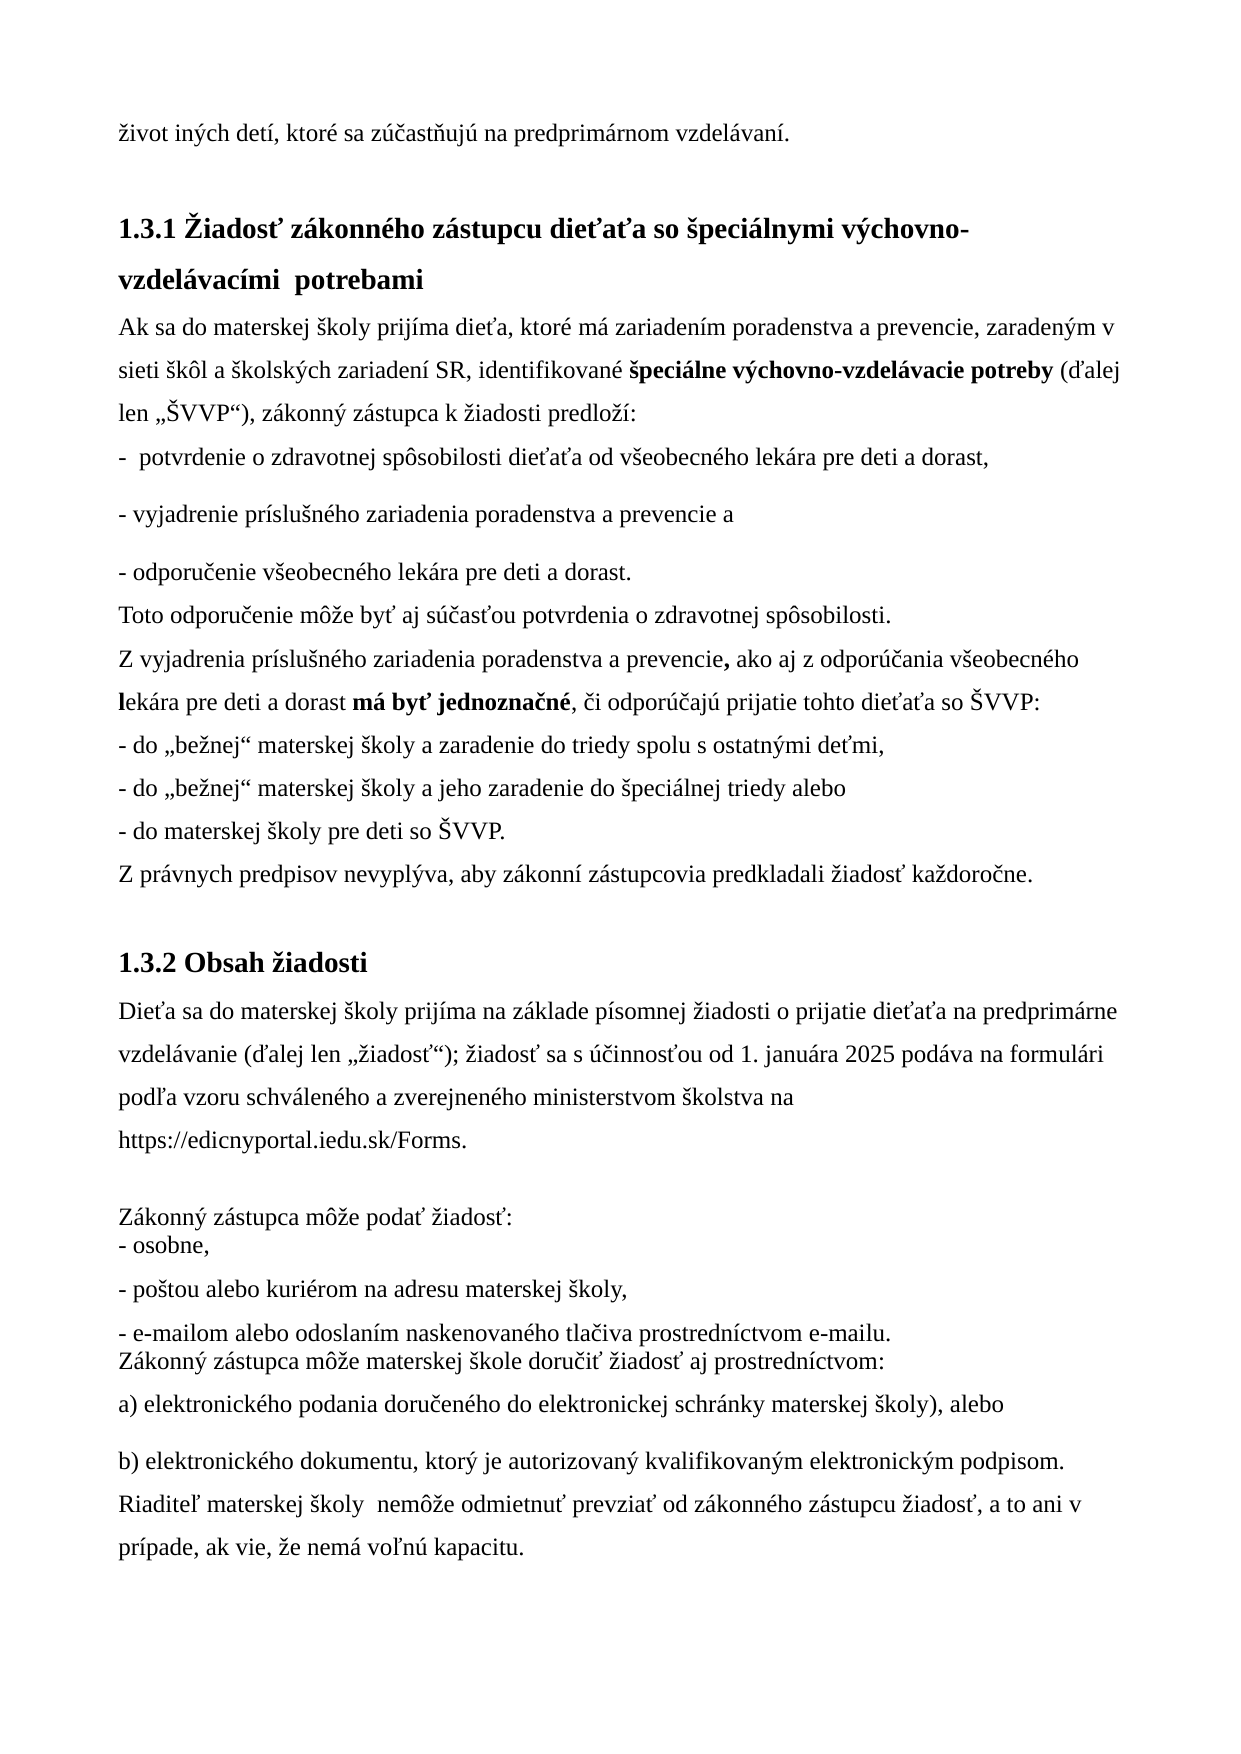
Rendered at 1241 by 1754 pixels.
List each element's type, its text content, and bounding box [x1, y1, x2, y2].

text život iných detí, ktoré sa zúčastňujú na predprimárnom vzdelávaní. [118, 118, 1122, 147]
text - osobne, [118, 1231, 1122, 1259]
text - do „bežnej“ materskej školy a zaradenie do triedy spolu s ostatnými deťmi, [118, 730, 1122, 759]
text - do materskej školy pre deti so ŠVVP. [118, 816, 1122, 845]
text Zákonný zástupca môže podať žiadosť: [118, 1202, 1122, 1231]
text Toto odporučenie môže byť aj súčasťou potvrdenia o zdravotnej spôsobilosti. [118, 601, 1122, 629]
text a) elektronického podania doručeného do elektronickej schránky materskej školy), alebo [118, 1389, 1122, 1418]
text Dieťa sa do materskej školy prijíma na základe písomnej žiadosti o prijatie dieťaťa na predprimárne vzdelávanie (ďalej len „žiadosť“); žiadosť sa s účinnosťou od 1. januára 2025 podáva na formulári podľa vzoru schváleného a zverejneného ministerstvom školstva na https://edicnyportal.iedu.sk/Forms. [118, 996, 1122, 1154]
text b) elektronického dokumentu, ktorý je autorizovaný kvalifikovaným elektronickým podpisom. [118, 1446, 1122, 1474]
text 1.3.2 Obsah žiadosti [118, 946, 1122, 979]
text 1.3.1 Žiadosť zákonného zástupcu dieťaťa so špeciálnymi výchovno- [118, 212, 1122, 245]
text - potvrdenie o zdravotnej spôsobilosti dieťaťa od všeobecného lekára pre deti a dorast, [118, 442, 1122, 470]
text - poštou alebo kuriérom na adresu materskej školy, [118, 1274, 1122, 1303]
text Z vyjadrenia príslušného zariadenia poradenstva a prevencie, ako aj z odporúčania všeobecného lekára pre deti a dorast má byť jednoznačné, či odporúčajú prijatie tohto dieťaťa so ŠVVP: [118, 644, 1122, 716]
text Zákonný zástupca môže materskej škole doručiť žiadosť aj prostredníctvom: [118, 1346, 1122, 1375]
text Z právnych predpisov nevyplýva, aby zákonní zástupcovia predkladali žiadosť každoročne. [118, 859, 1122, 888]
text - do „bežnej“ materskej školy a jeho zaradenie do špeciálnej triedy alebo [118, 773, 1122, 802]
text Ak sa do materskej školy prijíma dieťa, ktoré má zariadením poradenstva a prevencie, zaradeným v sieti škôl a školských zariadení SR, identifikované špeciálne výchovno-vzdelávacie potreby (ďalej len „ŠVVP“), zákonný zástupca k žiadosti predloží: [118, 312, 1122, 427]
text vzdelávacími potrebami [118, 262, 1122, 295]
text Riaditeľ materskej školy nemôže odmietnuť prevziať od zákonného zástupcu žiadosť, a to ani v prípade, ak vie, že nemá voľnú kapacitu. [118, 1489, 1122, 1561]
text - e-mailom alebo odoslaním naskenovaného tlačiva prostredníctvom e-mailu. [118, 1318, 1122, 1346]
text - vyjadrenie príslušného zariadenia poradenstva a prevencie a [118, 499, 1122, 528]
text - odporučenie všeobecného lekára pre deti a dorast. [118, 557, 1122, 586]
